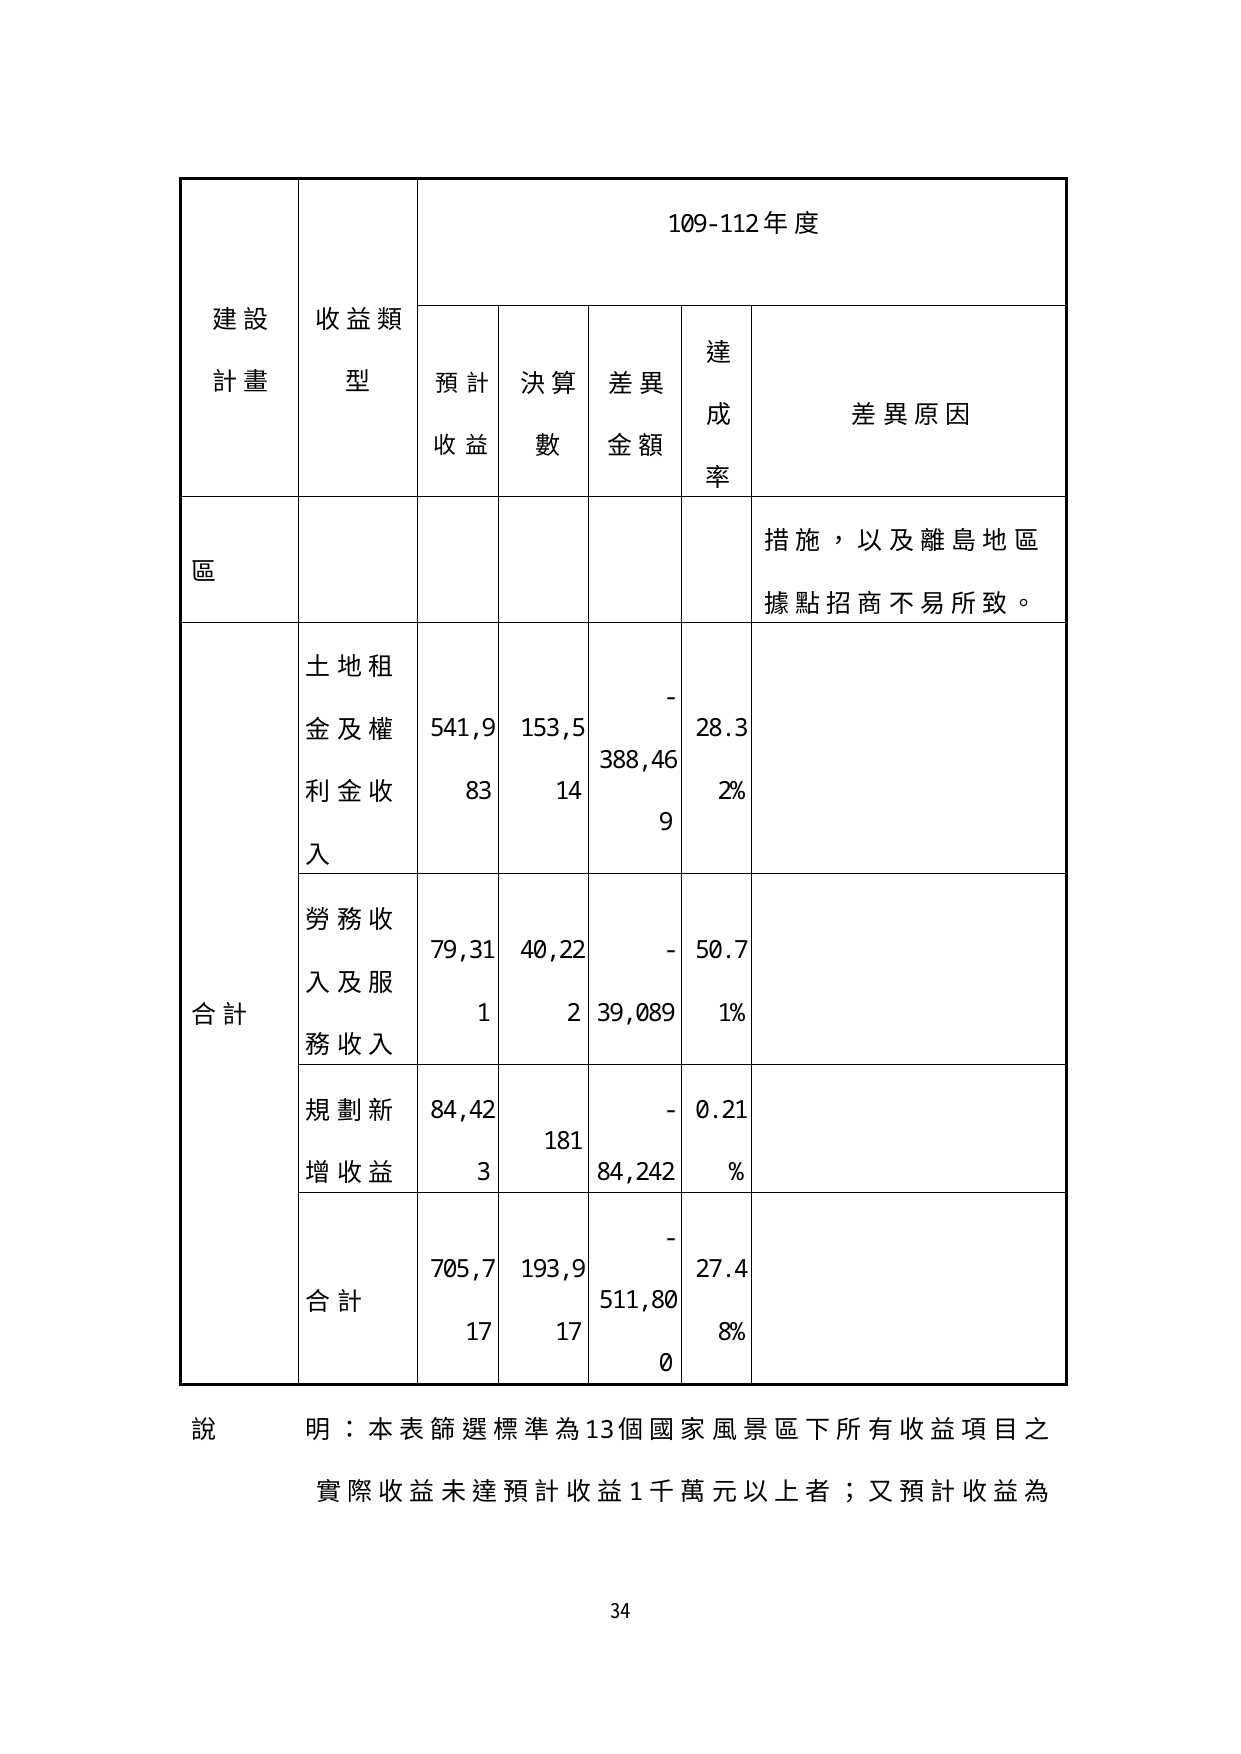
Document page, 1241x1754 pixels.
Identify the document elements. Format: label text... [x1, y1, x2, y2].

table_cell [752, 1193, 1065, 1382]
table_cell [499, 497, 588, 622]
text 說 明：本表篩選標準為13個國家風景區下所有收益項目之實際收益未達預計收益1千萬元以上者；又預計收益為 [179, 1386, 1063, 1511]
table_cell 0.21% [682, 1065, 751, 1192]
table_cell 28.32% [682, 623, 751, 873]
table_cell -511,800 [589, 1193, 681, 1382]
table_cell 27.48% [682, 1193, 751, 1382]
table_cell 決算數 [499, 306, 588, 496]
table_cell [752, 874, 1065, 1064]
table_cell 153,514 [499, 623, 588, 873]
table_cell 區 [182, 497, 298, 622]
table_cell 541,983 [418, 623, 498, 873]
table_cell 40,222 [499, 874, 588, 1064]
table_cell 79,311 [418, 874, 498, 1064]
table_cell 合計 [182, 623, 298, 1382]
table_cell [752, 1065, 1065, 1192]
table_cell 措施，以及離島地區據點招商不易所致。 [752, 497, 1065, 622]
table_header 建設 計畫 [182, 180, 298, 496]
table_cell 規劃新增收益 [299, 1065, 417, 1192]
table_cell 勞務收入及服務收入 [299, 874, 417, 1064]
table_cell [752, 623, 1065, 873]
table_header 109-112年度 [418, 180, 1065, 305]
table_cell 84,423 [418, 1065, 498, 1192]
table_cell 50.71% [682, 874, 751, 1064]
table_cell 達成率 [682, 306, 751, 496]
table_header 收益類型 [299, 180, 417, 496]
table_cell [418, 497, 498, 622]
table_cell 差異金額 [589, 306, 681, 496]
table_cell 合計 [299, 1193, 417, 1382]
table_cell [682, 497, 751, 622]
table_cell 差異原因 [752, 306, 1065, 496]
table_cell 預計收益 [418, 306, 498, 496]
table_cell 193,917 [499, 1193, 588, 1382]
table_cell -39,089 [589, 874, 681, 1064]
table_cell 181 [499, 1065, 588, 1192]
table_cell [589, 497, 681, 622]
table_cell -388,469 [589, 623, 681, 873]
table_cell 705,717 [418, 1193, 498, 1382]
table_cell 土地租金及權利金收入 [299, 623, 417, 873]
table_cell [299, 497, 417, 622]
table_cell -84,242 [589, 1065, 681, 1192]
